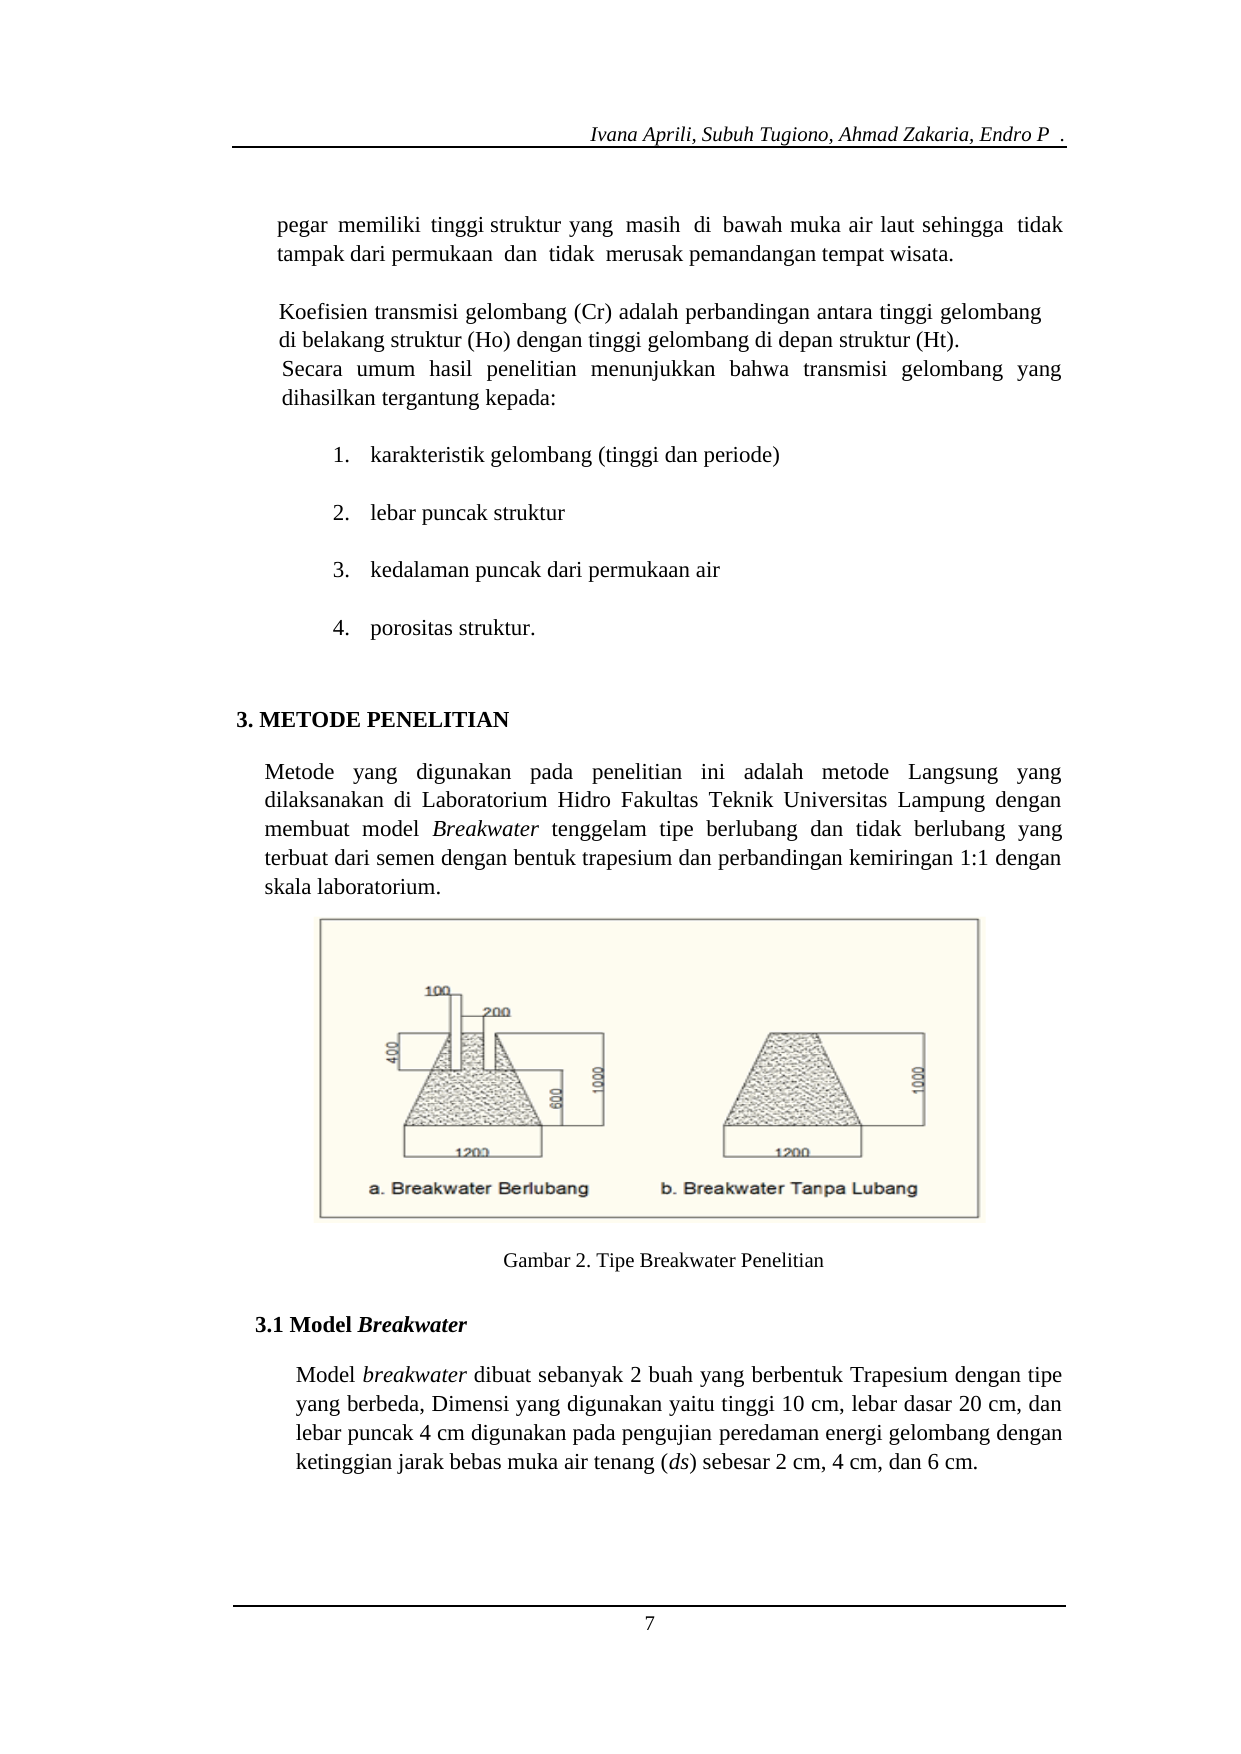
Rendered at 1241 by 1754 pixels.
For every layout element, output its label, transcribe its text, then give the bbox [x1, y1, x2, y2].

text 3. METODE PENELITIAN [236, 706, 1063, 732]
list porositas struktur. [333, 595, 1063, 640]
list kedalaman puncak dari permukaan air [333, 538, 1063, 583]
text pegar memiliki tinggi struktur yang masih di bawah muka air laut sehingga tidak tampak dari permukaan dan tidak merusak pemandangan tempat wisata. [277, 209, 1063, 267]
text Koefisien transmisi gelombang (Cr) adalah perbandingan antara tinggi gelombang di belakang struktur (Ho) dengan tinggi gelombang di depan struktur (Ht). [278, 279, 1043, 353]
text 3.1 Model Breakwater [255, 1311, 1063, 1338]
text Model breakwater dibuat sebanyak 2 buah yang berbentuk Trapesium dengan tipe yang berbeda, Dimensi yang digunakan yaitu tinggi 10 cm, lebar dasar 20 cm, dan lebar puncak 4 cm digunakan pada pengujian peredaman energi gelombang dengan ketinggian jarak bebas muka air tenang (ds) sebesar 2 cm, 4 cm, dan 6 cm. [296, 1338, 1063, 1474]
text Metode yang digunakan pada penelitian ini adalah metode Langsung yang dilaksanakan di Laboratorium Hidro Fakultas Teknik Universitas Lampung dengan membuat model Breakwater tenggelam tipe berlubang dan tidak berlubang yang terbuat dari semen dengan bentuk trapesium dan perbandingan kemiringan 1:1 dengan skala laboratorium. [264, 732, 1063, 899]
text Gambar 2. Tipe Breakwater Penelitian [264, 912, 1063, 1272]
picture [313, 911, 986, 1223]
list karakteristik gelombang (tinggi dan periode) [333, 423, 1063, 468]
list lebar puncak struktur [333, 480, 1063, 525]
text Secara umum hasil penelitian menunjukkan bahwa transmisi gelombang yang dihasilkan tergantung kepada: [282, 353, 1063, 410]
